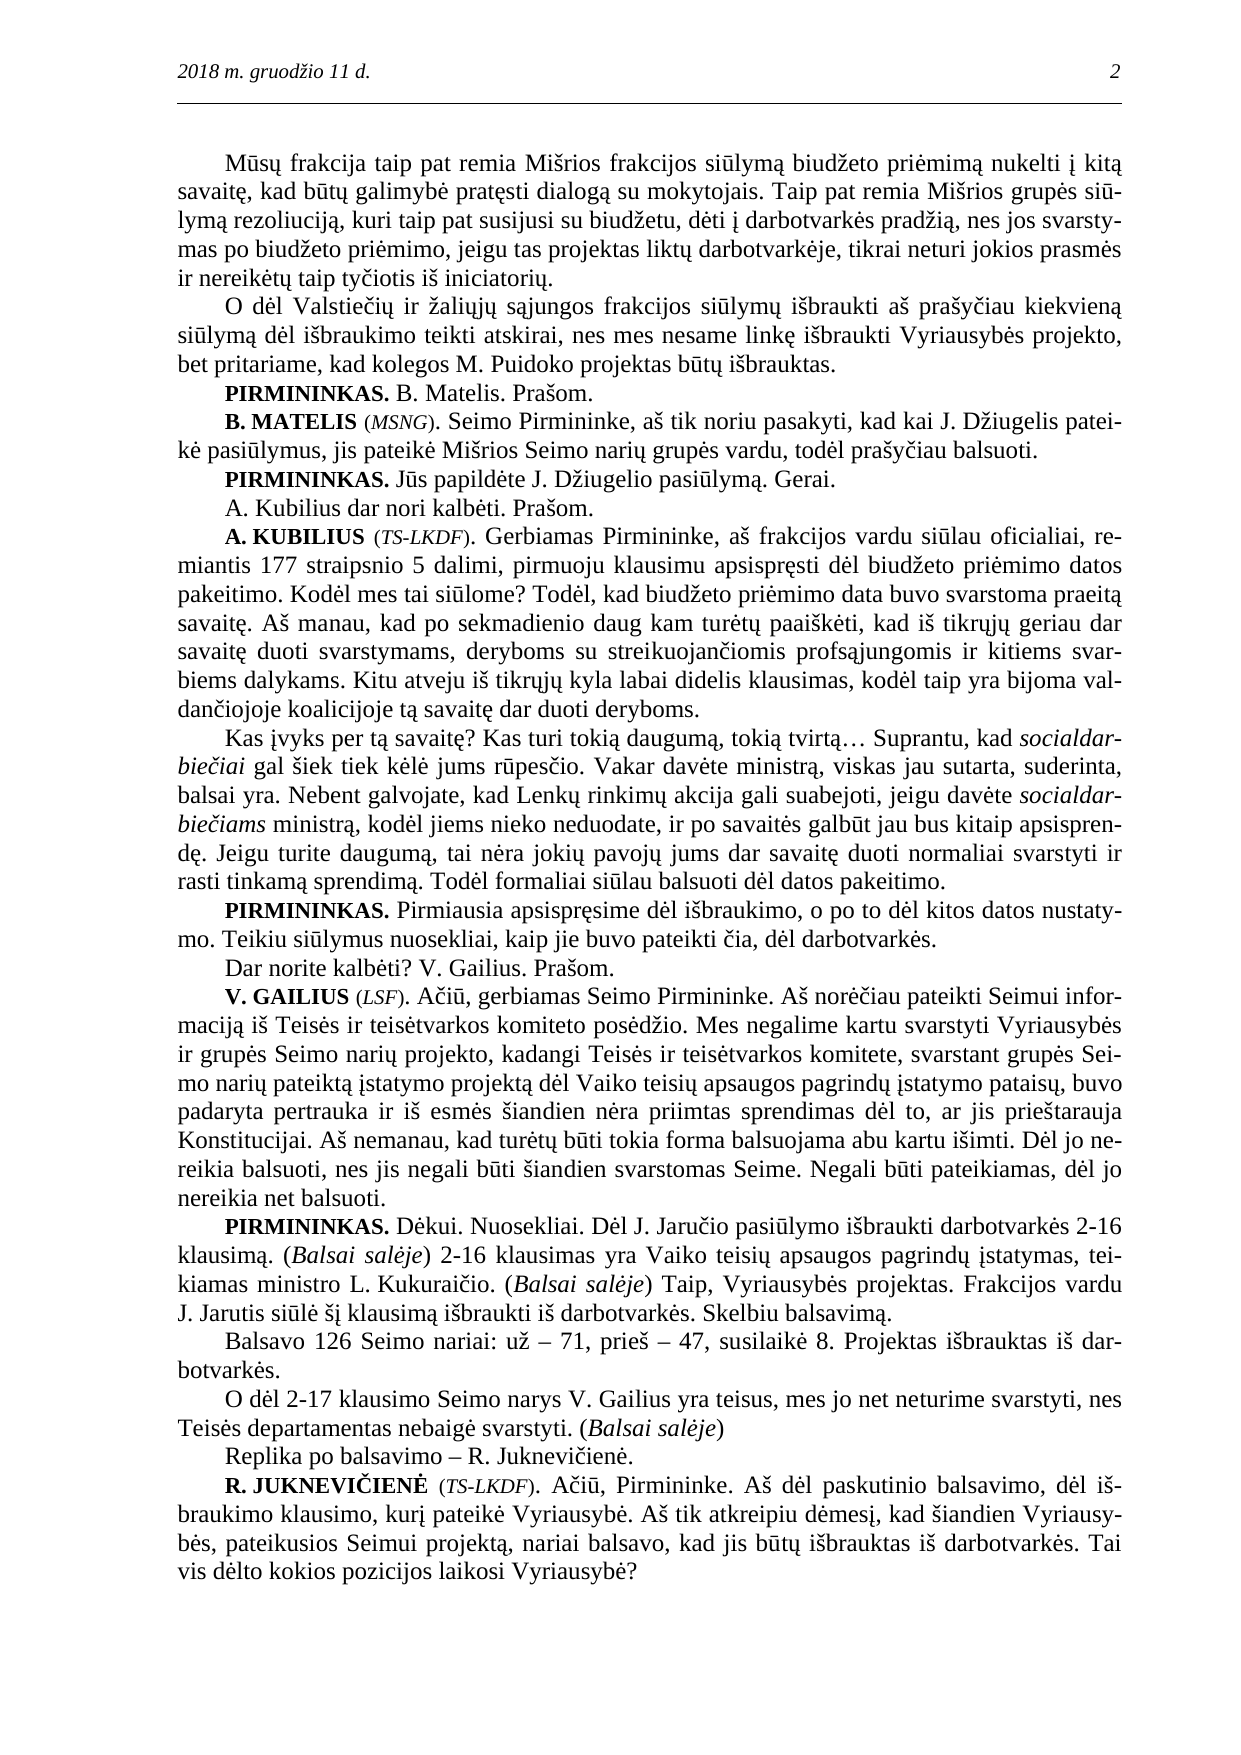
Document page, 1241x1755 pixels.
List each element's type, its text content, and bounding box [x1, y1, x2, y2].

text A. KUBILIUS (TS-LKDF). Ger­bia­mas Pir­mi­nin­ke, aš frak­ci­jos var­du siū­lau ofi­cia­liai, re­mian­tis 177 straips­nio 5 da­li­mi, pir­muo­ju klau­si­mu ap­si­spręs­ti dėl biu­dže­to pri­ėmi­mo da­tos pa­kei­ti­mo. Ko­dėl mes tai siū­lo­me? To­dėl, kad biu­dže­to pri­ėmi­mo da­ta bu­vo svars­to­ma pra­ei­tą sa­vai­tę. Aš ma­nau, kad po sek­ma­die­nio daug kam tu­rė­tų pa­aiš­kė­ti, kad iš tik­rų­jų ge­riau dar sa­vai­tę duo­ti svars­ty­mams, de­ry­boms su strei­kuo­jan­čio­mis prof­są­jun­go­mis ir ki­tiems svar­biems da­ly­kams. Ki­tu at­ve­ju iš tik­rų­jų ky­la la­bai di­de­lis klau­si­mas, ko­dėl taip yra bi­jo­ma val­dan­čio­jo­je ko­a­li­ci­jo­je tą sa­vai­tę dar duo­ti de­ry­boms. [177, 521, 1122, 723]
text Dar no­ri­te kal­bė­ti? V. Gai­lius. Pra­šom. [177, 953, 1122, 981]
text V. GAILIUS (LSF). Ačiū, ger­bia­mas Sei­mo Pir­mi­nin­ke. Aš no­rė­čiau pa­teik­ti Sei­mui in­for­ma­ci­ją iš Tei­sės ir tei­sėt­var­kos ko­mi­te­to po­sė­džio. Mes ne­ga­li­me kar­tu svars­ty­ti Vy­riau­sy­bės ir gru­pės Sei­mo na­rių pro­jek­to, ka­dan­gi Tei­sės ir tei­sėt­var­kos ko­mi­te­te, svars­tant gru­pės Sei­mo na­rių pa­teik­tą įsta­ty­mo pro­jek­tą dėl Vai­ko tei­sių ap­sau­gos pa­grin­dų įsta­ty­mo pa­tai­sų, bu­vo pa­da­ry­ta per­trau­ka ir iš es­mės šian­dien nė­ra pri­im­tas spren­di­mas dėl to, ar jis prieš­ta­rau­ja Kon­sti­tu­ci­jai. Aš ne­ma­nau, kad tu­rė­tų bū­ti to­kia for­ma bal­suo­ja­ma abu kar­tu iš­im­ti. Dėl jo ne­rei­kia bal­suo­ti, nes jis ne­ga­li bū­ti šian­dien svars­to­mas Sei­me. Ne­ga­li bū­ti pa­tei­kia­mas, dėl jo ne­rei­kia net bal­suo­ti. [177, 981, 1122, 1211]
text O dėl Vals­tie­čių ir ža­lių­jų są­jun­gos frak­ci­jos siū­ly­mų iš­brauk­ti aš pra­šy­čiau kiek­vie­ną siū­ly­mą dėl iš­brau­ki­mo teik­ti at­ski­rai, nes mes ne­sa­me lin­kę iš­brauk­ti Vy­riau­sy­bės pro­jek­to, bet pri­ta­ria­me, kad ko­le­gos M. Pui­do­ko pro­jek­tas bū­tų iš­brauk­tas. [177, 291, 1122, 378]
text B. MATELIS (MSNG). Sei­mo Pir­mi­nin­ke, aš tik no­riu pa­sa­ky­ti, kad kai J. Džiu­ge­lis pa­tei­kė pa­siū­ly­mus, jis pa­tei­kė Miš­rios Sei­mo na­rių gru­pės var­du, to­dėl pra­šy­čiau bal­suo­ti. [177, 406, 1122, 464]
text PIRMININKAS. Dė­kui. Nuo­sek­liai. Dėl J. Ja­ru­čio pa­siū­ly­mo iš­brauk­ti dar­bo­tvarkės 2-16 klau­si­mą. (Bal­sai sa­lė­je) 2-16 klau­si­mas yra Vai­ko tei­sių ap­sau­gos pa­grin­dų įsta­ty­mas, tei­kiamas mi­nist­ro L. Ku­ku­rai­čio. (Bal­sai sa­lė­je) Taip, Vy­riau­sy­bės pro­jek­tas. Frak­ci­jos var­du J. Ja­ru­tis siū­lė šį klau­si­mą iš­brauk­ti iš dar­bo­tvarkės. Skel­biu bal­sa­vi­mą. [177, 1211, 1122, 1326]
text Bal­sa­vo 126 Sei­mo na­riai: už – 71, prieš – 47, su­si­lai­kė 8. Pro­jek­tas iš­brauk­tas iš dar­botvarkės. [177, 1326, 1122, 1384]
text R. JUKNEVIČIENĖ (TS-LKDF). Ačiū, Pir­mi­nin­ke. Aš dėl pas­ku­ti­nio bal­sa­vi­mo, dėl iš­brau­ki­mo klau­si­mo, ku­rį pa­tei­kė Vy­riau­sy­bė. Aš tik at­krei­piu dė­me­sį, kad šian­dien Vy­riau­sy­bės, pa­tei­ku­sios Sei­mui pro­jek­tą, na­riai bal­sa­vo, kad jis bū­tų iš­brauk­tas iš dar­bo­tvarkės. Tai vis dėl­to ko­kios po­zi­ci­jos lai­ko­si Vy­riau­sy­bė? [177, 1470, 1122, 1585]
text A. Ku­bi­lius dar no­ri kal­bė­ti. Pra­šom. [177, 493, 1122, 521]
text PIRMININKAS. B. Ma­te­lis. Pra­šom. [177, 378, 1122, 406]
text PIRMININKAS. Jūs pa­pil­dė­te J. Džiu­ge­lio pa­siū­ly­mą. Ge­rai. [177, 464, 1122, 493]
text Re­pli­ka po bal­sa­vi­mo – R. Juk­ne­vi­čie­nė. [177, 1441, 1122, 1470]
text PIRMININKAS. Pir­miau­sia ap­si­sprę­si­me dėl iš­brau­ki­mo, o po to dėl ki­tos da­tos nu­sta­ty­mo. Tei­kiu siū­ly­mus nuo­sek­liai, kaip jie bu­vo pa­teik­ti čia, dėl dar­bo­tvarkės. [177, 895, 1122, 953]
text Kas įvyks per tą sa­vai­tę? Kas tu­ri to­kią dau­gu­mą, to­kią tvir­tą… Su­pran­tu, kad so­cial­dar­bie­čiai gal šiek tiek kė­lė jums rū­pes­čio. Va­kar da­vė­te mi­nist­rą, vis­kas jau su­tar­ta, su­de­rin­ta, bal­sai yra. Ne­bent gal­vo­ja­te, kad Len­kų rin­ki­mų ak­ci­ja ga­li su­abe­jo­ti, jei­gu da­vė­te so­cial­dar­bie­čiams mi­nist­rą, ko­dėl jiems nie­ko ne­duo­da­te, ir po sa­vai­tės gal­būt jau bus ki­taip ap­si­spren­dę. Jei­gu tu­ri­te dau­gu­mą, tai nė­ra jo­kių pa­vo­jų jums dar sa­vai­tę duo­ti nor­ma­liai svars­ty­ti ir ras­ti tin­ka­mą spren­di­mą. To­dėl for­ma­liai siū­lau bal­suo­ti dėl da­tos pa­kei­ti­mo. [177, 723, 1122, 895]
text O dėl 2-17 klau­si­mo Sei­mo na­rys V. Gai­lius yra tei­sus, mes jo net ne­tu­ri­me svars­ty­ti, nes Tei­sės de­par­ta­men­tas ne­bai­gė svars­ty­ti. (Bal­sai sa­lė­je) [177, 1384, 1122, 1441]
text Mū­sų frak­ci­ja taip pat re­mia Miš­rios frak­ci­jos siū­ly­mą biu­dže­to pri­ėmi­mą nu­kel­ti į ki­tą sa­vai­tę, kad bū­tų ga­li­my­bė pra­tęs­ti dia­lo­gą su mo­ky­to­jais. Taip pat re­mia Miš­rios gru­pės siū­ly­mą re­zo­liu­ci­ją, ku­ri taip pat su­si­ju­si su biu­dže­tu, dė­ti į dar­bo­tvarkės pra­džią, nes jos svars­ty­mas po biu­dže­to pri­ėmi­mo, jei­gu tas pro­jek­tas lik­tų dar­bo­tvarkėje, tik­rai ne­tu­ri jo­kios pras­mės ir ne­rei­kė­tų taip ty­čio­tis iš ini­cia­to­rių. [177, 148, 1122, 291]
